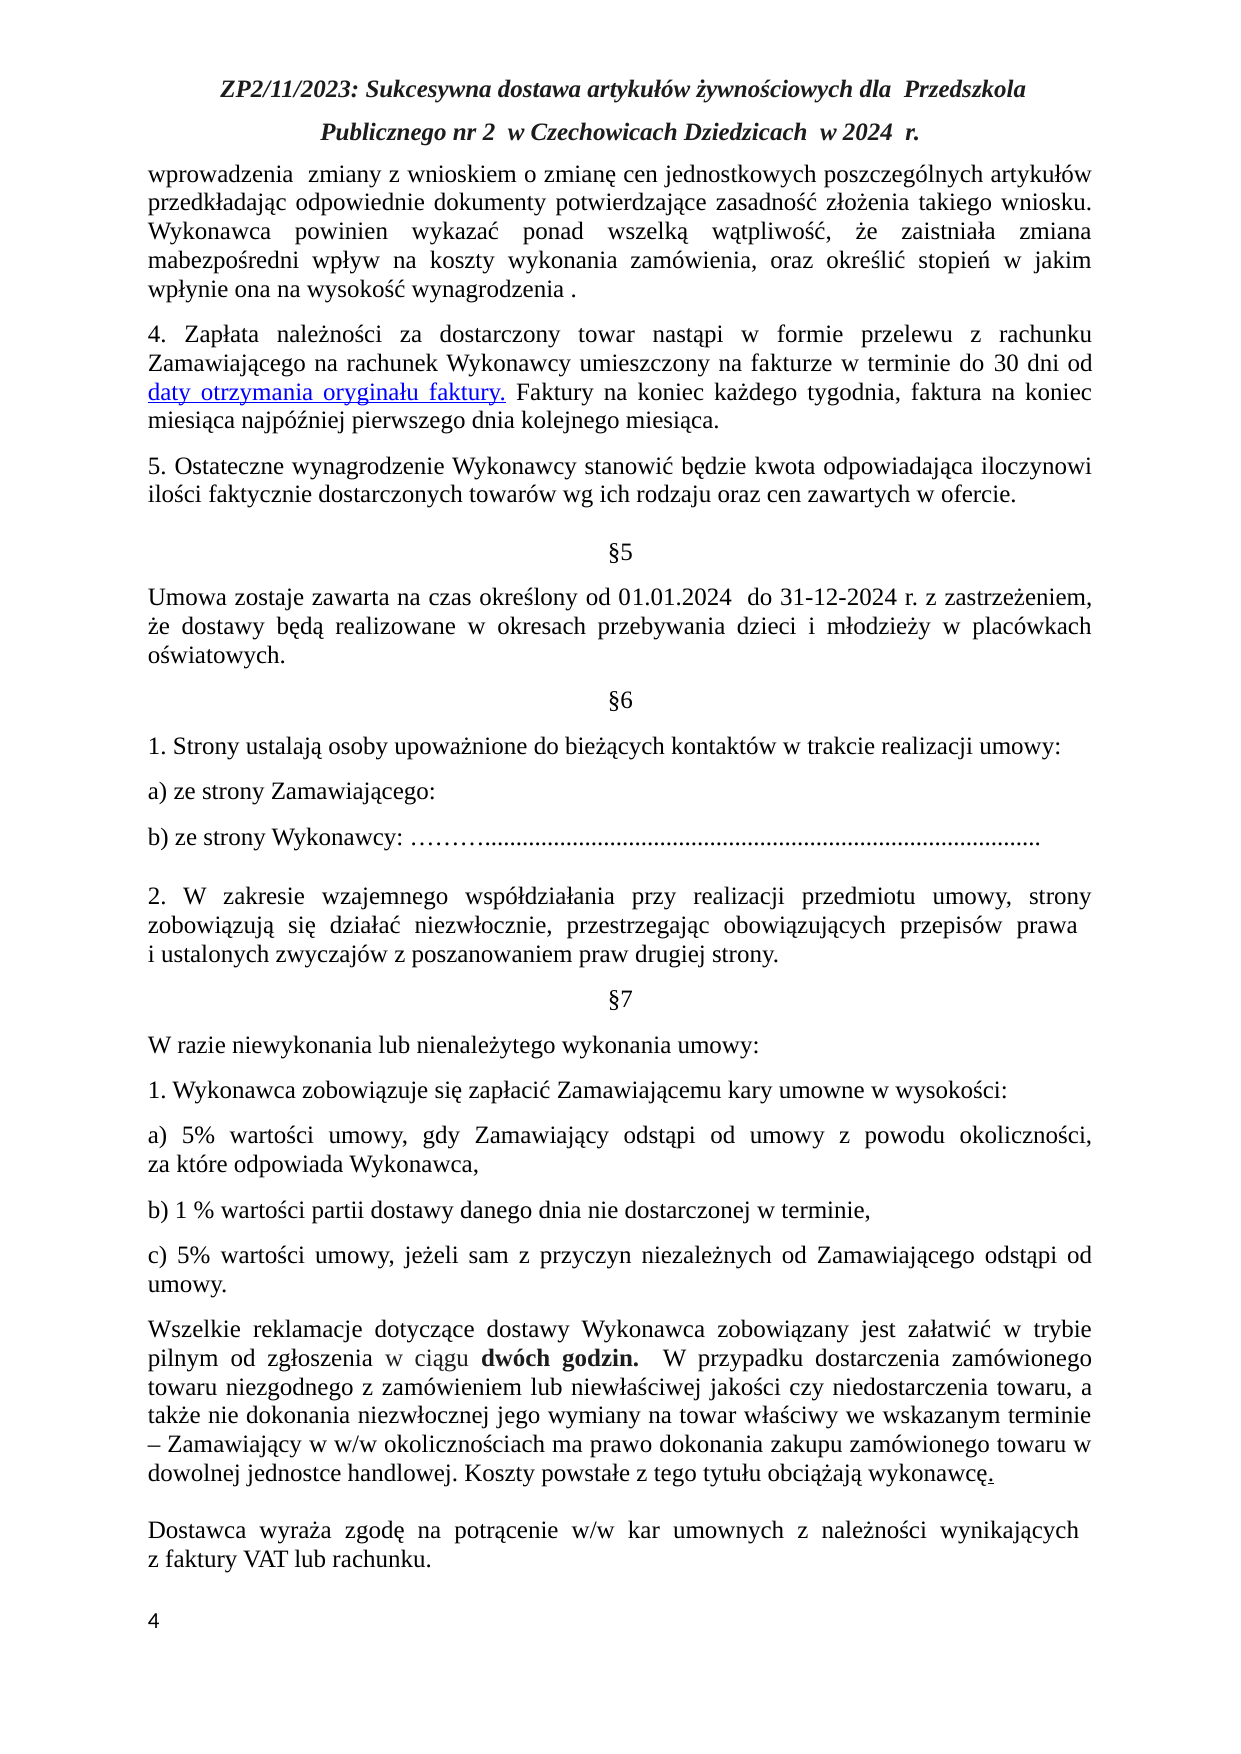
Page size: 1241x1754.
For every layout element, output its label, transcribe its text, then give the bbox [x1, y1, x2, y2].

text b) 1 % wartości partii dostawy danego dnia nie dostarczonej w terminie, [148, 1195, 1093, 1223]
text b) ze strony Wykonawcy: ………......................................................................................... [148, 822, 1093, 850]
text a) 5% wartości umowy, gdy Zamawiający odstąpi od umowy z powodu okoliczności, za które odpowiada Wykonawca, [148, 1121, 1093, 1178]
text Umowa zostaje zawarta na czas określony od 01.01.2024 do 31-12-2024 r. z zastrzeżeniem, że dostawy będą realizowane w okresach przebywania dzieci i młodzieży w placówkach oświatowych. [148, 582, 1093, 669]
text 5. Ostateczne wynagrodzenie Wykonawcy stanowić będzie kwota odpowiadająca iloczynowi ilości faktycznie dostarczonych towarów wg ich rodzaju oraz cen zawartych w ofercie. [148, 451, 1093, 508]
text 2. W zakresie wzajemnego współdziałania przy realizacji przedmiotu umowy, strony zobowiązują się działać niezwłocznie, przestrzegając obowiązujących przepisów prawa i ustalonych zwyczajów z poszanowaniem praw drugiej strony. [148, 881, 1093, 968]
text Wszelkie reklamacje dotyczące dostawy Wykonawca zobowiązany jest załatwić w trybie pilnym od zgłoszenia w ciągu dwóch godzin. W przypadku dostarczenia zamówionego towaru niezgodnego z zamówieniem lub niewłaściwej jakości czy niedostarczenia towaru, a także nie dokonania niezwłocznej jego wymiany na towar właściwy we wskazanym terminie – Zamawiający w w/w okolicznościach ma prawo dokonania zakupu zamówionego towaru w dowolnej jednostce handlowej. Koszty powstałe z tego tytułu obciążają wykonawcę. [148, 1314, 1093, 1487]
text 1. Wykonawca zobowiązuje się zapłacić Zamawiającemu kary umowne w wysokości: [148, 1075, 1093, 1104]
text a) ze strony Zamawiającego: [148, 776, 1093, 805]
text §5 [148, 537, 1093, 566]
text §7 [148, 984, 1093, 1013]
text wprowadzenia zmiany z wnioskiem o zmianę cen jednostkowych poszczególnych artykułów przedkładając odpowiednie dokumenty potwierdzające zasadność złożenia takiego wniosku. Wykonawca powinien wykazać ponad wszelką wątpliwość, że zaistniała zmiana mabezpośredni wpływ na koszty wykonania zamówienia, oraz określić stopień w jakim wpłynie ona na wysokość wynagrodzenia . [148, 159, 1093, 302]
text 1. Strony ustalają osoby upoważnione do bieżących kontaktów w trakcie realizacji umowy: [148, 731, 1093, 759]
text W razie niewykonania lub nienależytego wykonania umowy: [148, 1030, 1093, 1058]
text Dostawca wyraża zgodę na potrącenie w/w kar umownych z należności wynikających z faktury VAT lub rachunku. [148, 1516, 1093, 1573]
text 4. Zapłata należności za dostarczony towar nastąpi w formie przelewu z rachunku Zamawiającego na rachunek Wykonawcy umieszczony na fakturze w terminie do 30 dni od daty otrzymania oryginału faktury. Faktury na koniec każdego tygodnia, faktura na koniec miesiąca najpóźniej pierwszego dnia kolejnego miesiąca. [148, 319, 1093, 434]
text c) 5% wartości umowy, jeżeli sam z przyczyn niezależnych od Zamawiającego odstąpi od umowy. [148, 1240, 1093, 1298]
text §6 [148, 685, 1093, 714]
